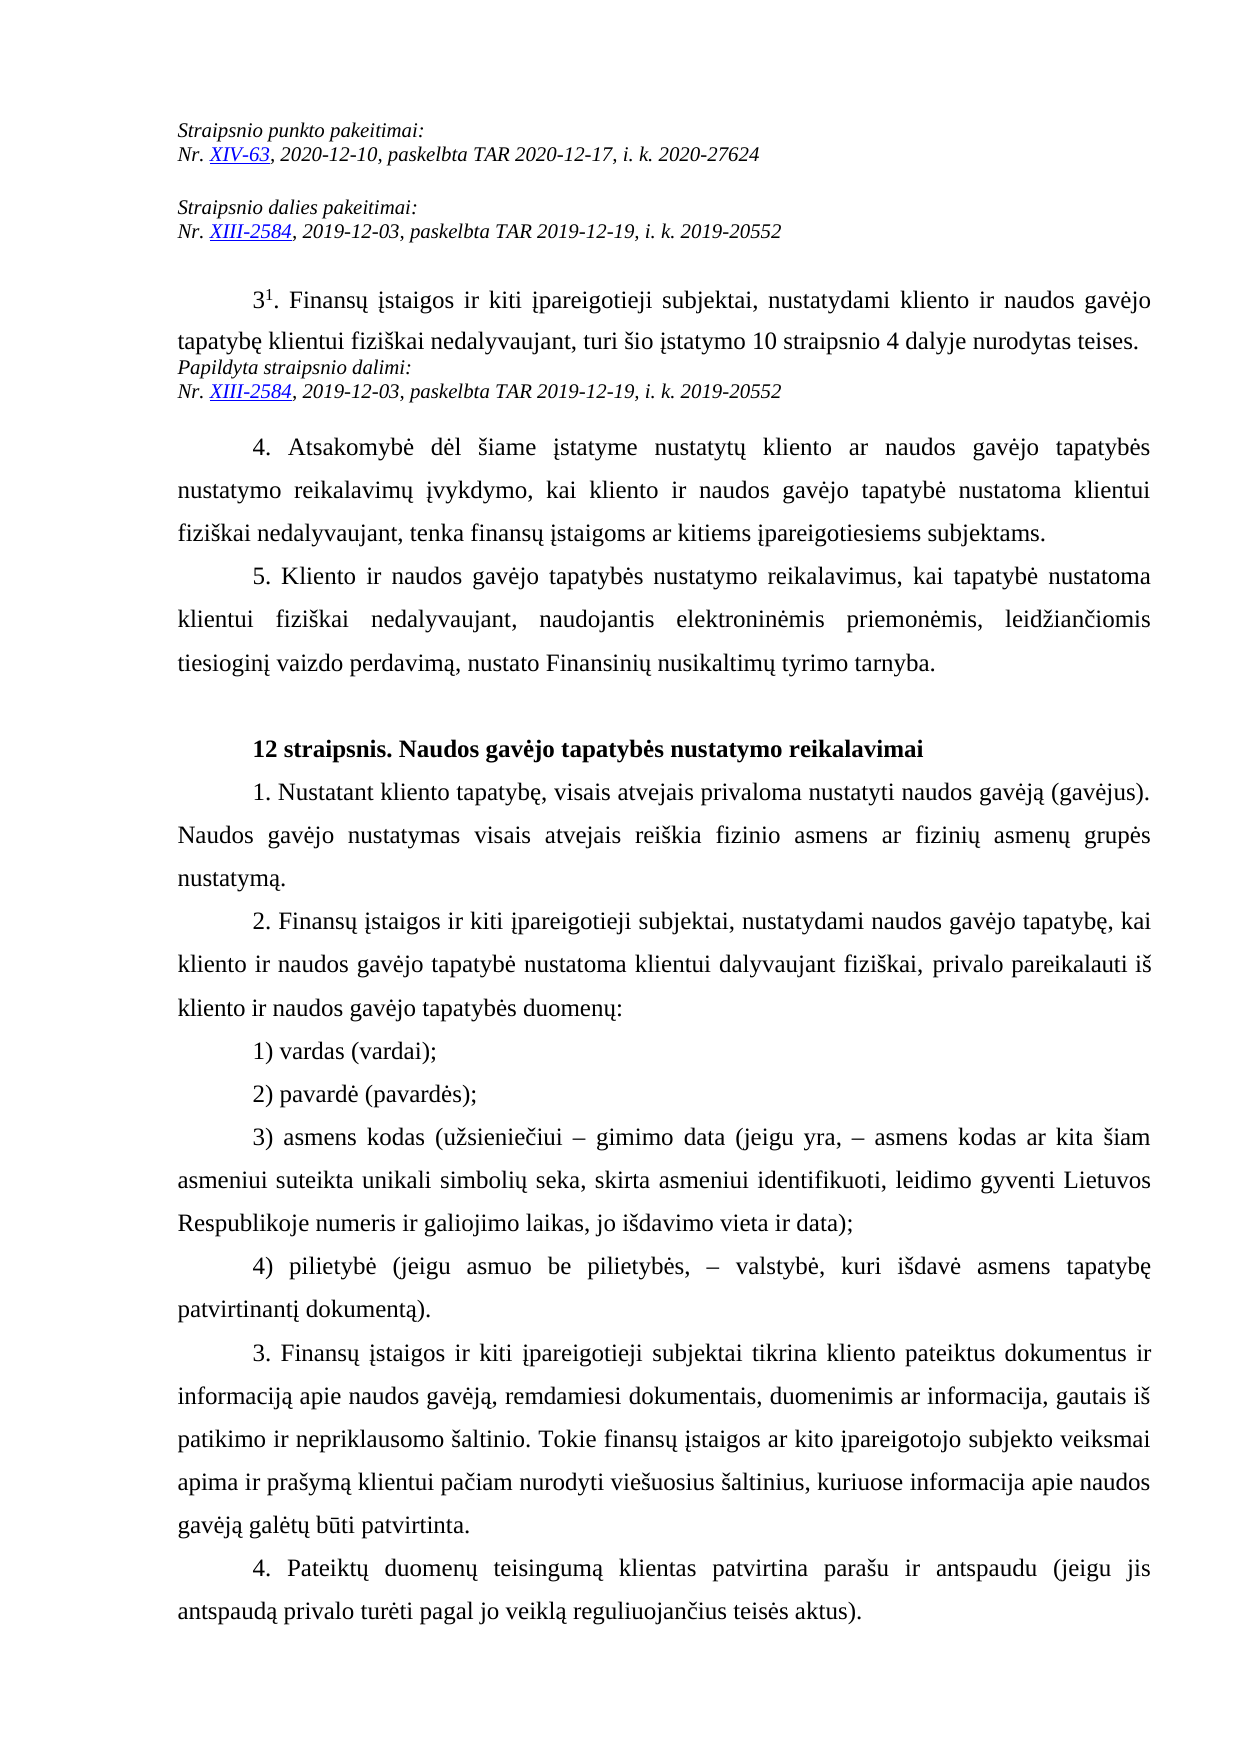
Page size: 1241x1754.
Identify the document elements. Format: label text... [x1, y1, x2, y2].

text Nr. XIII-2584, 2019-12-03, paskelbta TAR 2019-12-19, i. k. 2019-20552 [177, 219, 1152, 243]
text 1. Nustatant kliento tapatybę, visais atvejais privaloma nustatyti naudos gavėją (gavėjus). Naudos gavėjo nustatymas visais atvejais reiškia fizinio asmens ar fizinių asmenų grupės nustatymą. [177, 777, 1152, 892]
text 4. Atsakomybė dėl šiame įstatyme nustatytų kliento ar naudos gavėjo tapatybės nustatymo reikalavimų įvykdymo, kai kliento ir naudos gavėjo tapatybė nustatoma klientui fiziškai nedalyvaujant, tenka finansų įstaigoms ar kitiems įpareigotiesiems subjektams. [177, 432, 1152, 547]
text 1) vardas (vardai); [177, 1036, 1152, 1064]
text Nr. XIV-63, 2020-12-10, paskelbta TAR 2020-12-17, i. k. 2020-27624 [177, 142, 1152, 166]
text 2) pavardė (pavardės); [177, 1079, 1152, 1108]
text 2. Finansų įstaigos ir kiti įpareigotieji subjektai, nustatydami naudos gavėjo tapatybę, kai kliento ir naudos gavėjo tapatybė nustatoma klientui dalyvaujant fiziškai, privalo pareikalauti iš kliento ir naudos gavėjo tapatybės duomenų: [177, 906, 1152, 1021]
text 3. Finansų įstaigos ir kiti įpareigotieji subjektai tikrina kliento pateiktus dokumentus ir informaciją apie naudos gavėją, remdamiesi dokumentais, duomenimis ar informacija, gautais iš patikimo ir nepriklausomo šaltinio. Tokie finansų įstaigos ar kito įpareigotojo subjekto veiksmai apima ir prašymą klientui pačiam nurodyti viešuosius šaltinius, kuriuose informacija apie naudos gavėją galėtų būti patvirtinta. [177, 1338, 1152, 1539]
text 3) asmens kodas (užsieniečiui – gimimo data (jeigu yra, – asmens kodas ar kita šiam asmeniui suteikta unikali simbolių seka, skirta asmeniui identifikuoti, leidimo gyventi Lietuvos Respublikoje numeris ir galiojimo laikas, jo išdavimo vieta ir data); [177, 1122, 1152, 1237]
text 31. Finansų įstaigos ir kiti įpareigotieji subjektai, nustatydami kliento ir naudos gavėjo tapatybę klientui fiziškai nedalyvaujant, turi šio įstatymo 10 straipsnio 4 dalyje nurodytas teises. [177, 272, 1152, 355]
text Papildyta straipsnio dalimi: [177, 355, 1152, 379]
text Straipsnio punkto pakeitimai: [177, 118, 1152, 142]
text 4) pilietybė (jeigu asmuo be pilietybės, – valstybė, kuri išdavė asmens tapatybę patvirtinantį dokumentą). [177, 1251, 1152, 1323]
text 12 straipsnis. Naudos gavėjo tapatybės nustatymo reikalavimai [177, 734, 1152, 763]
text Straipsnio dalies pakeitimai: [177, 195, 1152, 219]
text Nr. XIII-2584, 2019-12-03, paskelbta TAR 2019-12-19, i. k. 2019-20552 [177, 379, 1152, 403]
text 4. Pateiktų duomenų teisingumą klientas patvirtina parašu ir antspaudu (jeigu jis antspaudą privalo turėti pagal jo veiklą reguliuojančius teisės aktus). [177, 1553, 1152, 1625]
text 5. Kliento ir naudos gavėjo tapatybės nustatymo reikalavimus, kai tapatybė nustatoma klientui fiziškai nedalyvaujant, naudojantis elektroninėmis priemonėmis, leidžiančiomis tiesioginį vaizdo perdavimą, nustato Finansinių nusikaltimų tyrimo tarnyba. [177, 561, 1152, 676]
